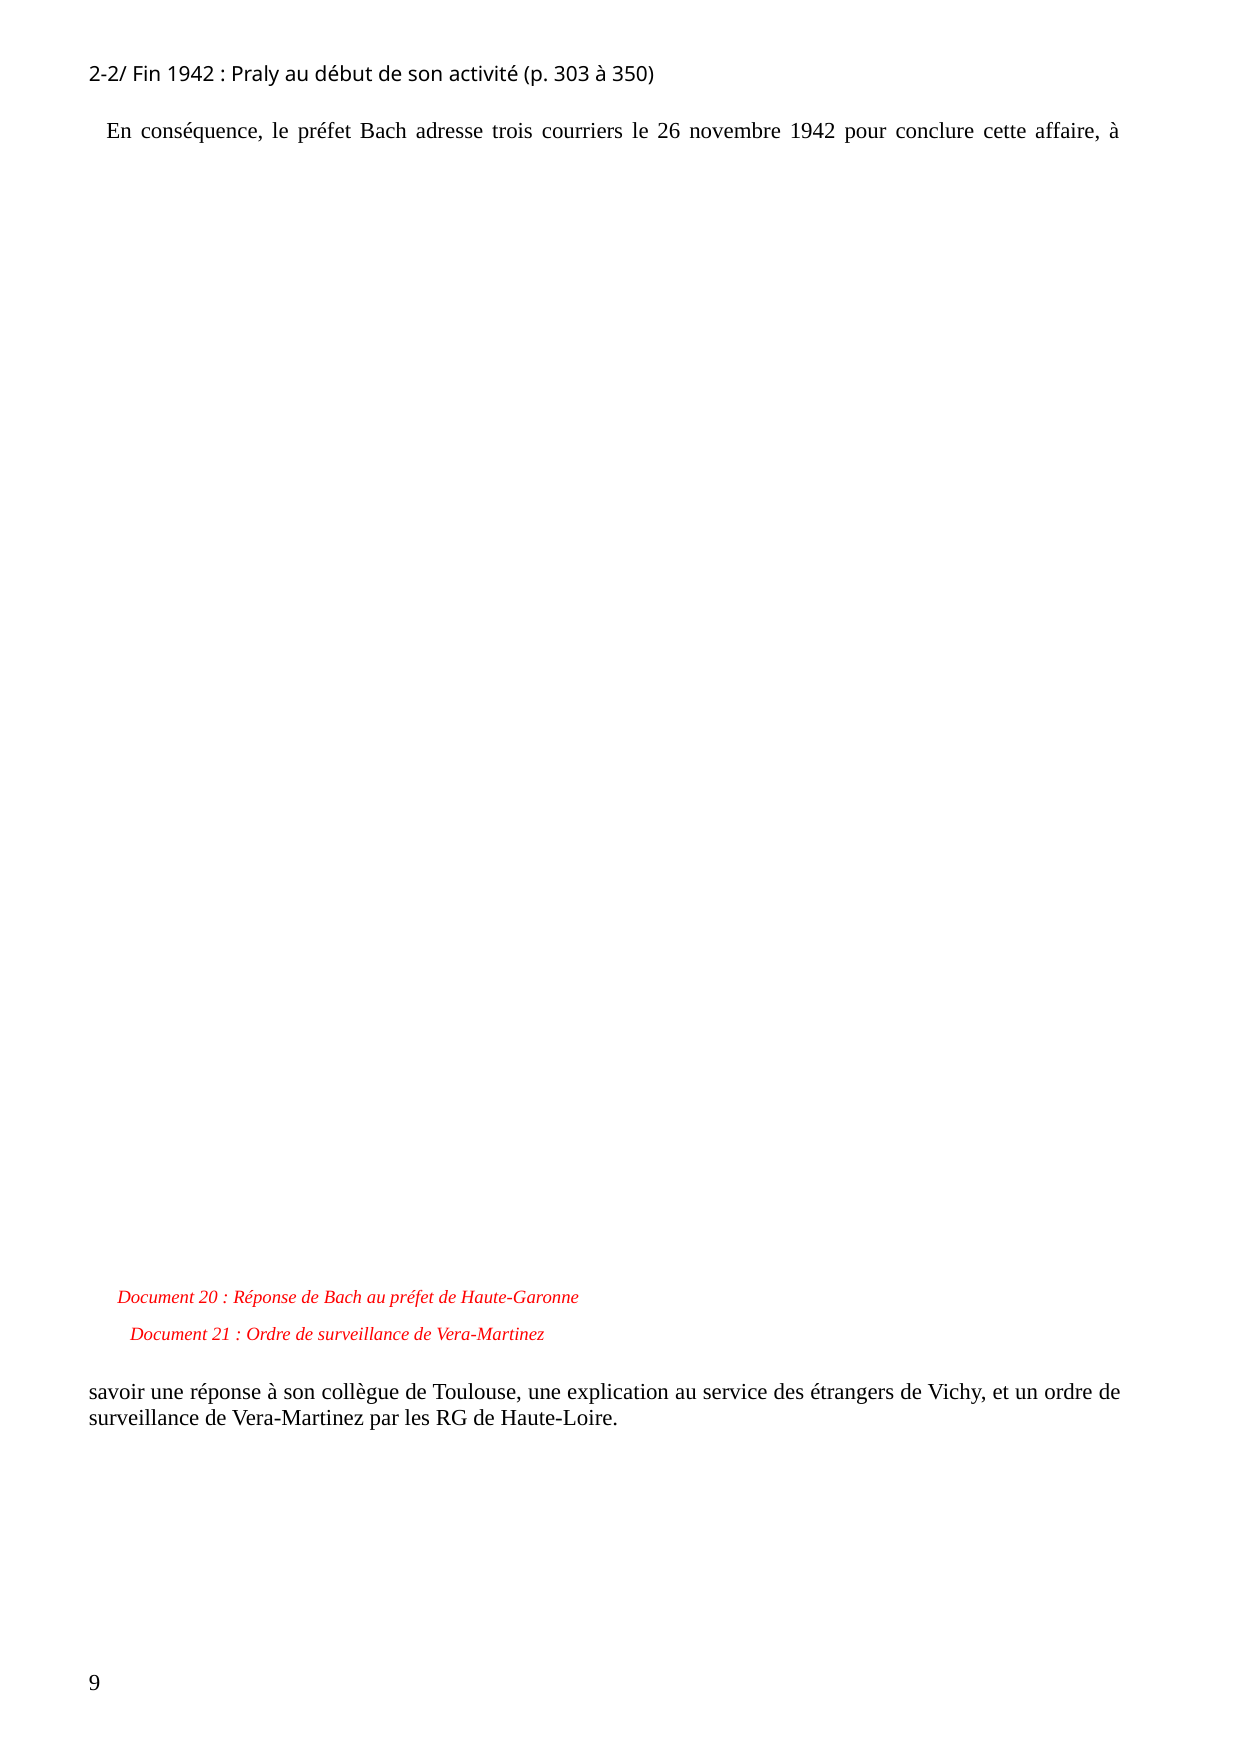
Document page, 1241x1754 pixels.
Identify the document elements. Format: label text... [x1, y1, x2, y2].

text Document 20 : Réponse de Bach au préfet de Haute-Garonne [117, 243, 1042, 1307]
text En conséquence, le préfet Bach adresse trois courriers le 26 novembre 1942 pour conclure cette affaire, à savoir une réponse à son collègue de Toulouse, une explication au service des étrangers de Vichy, et un ordre de surveillance de Vera-Martinez par les RG de Haute-Loire. [88, 117, 1122, 1431]
text Document 21 : Ordre de surveillance de Vera-Martinez [130, 184, 1110, 1345]
